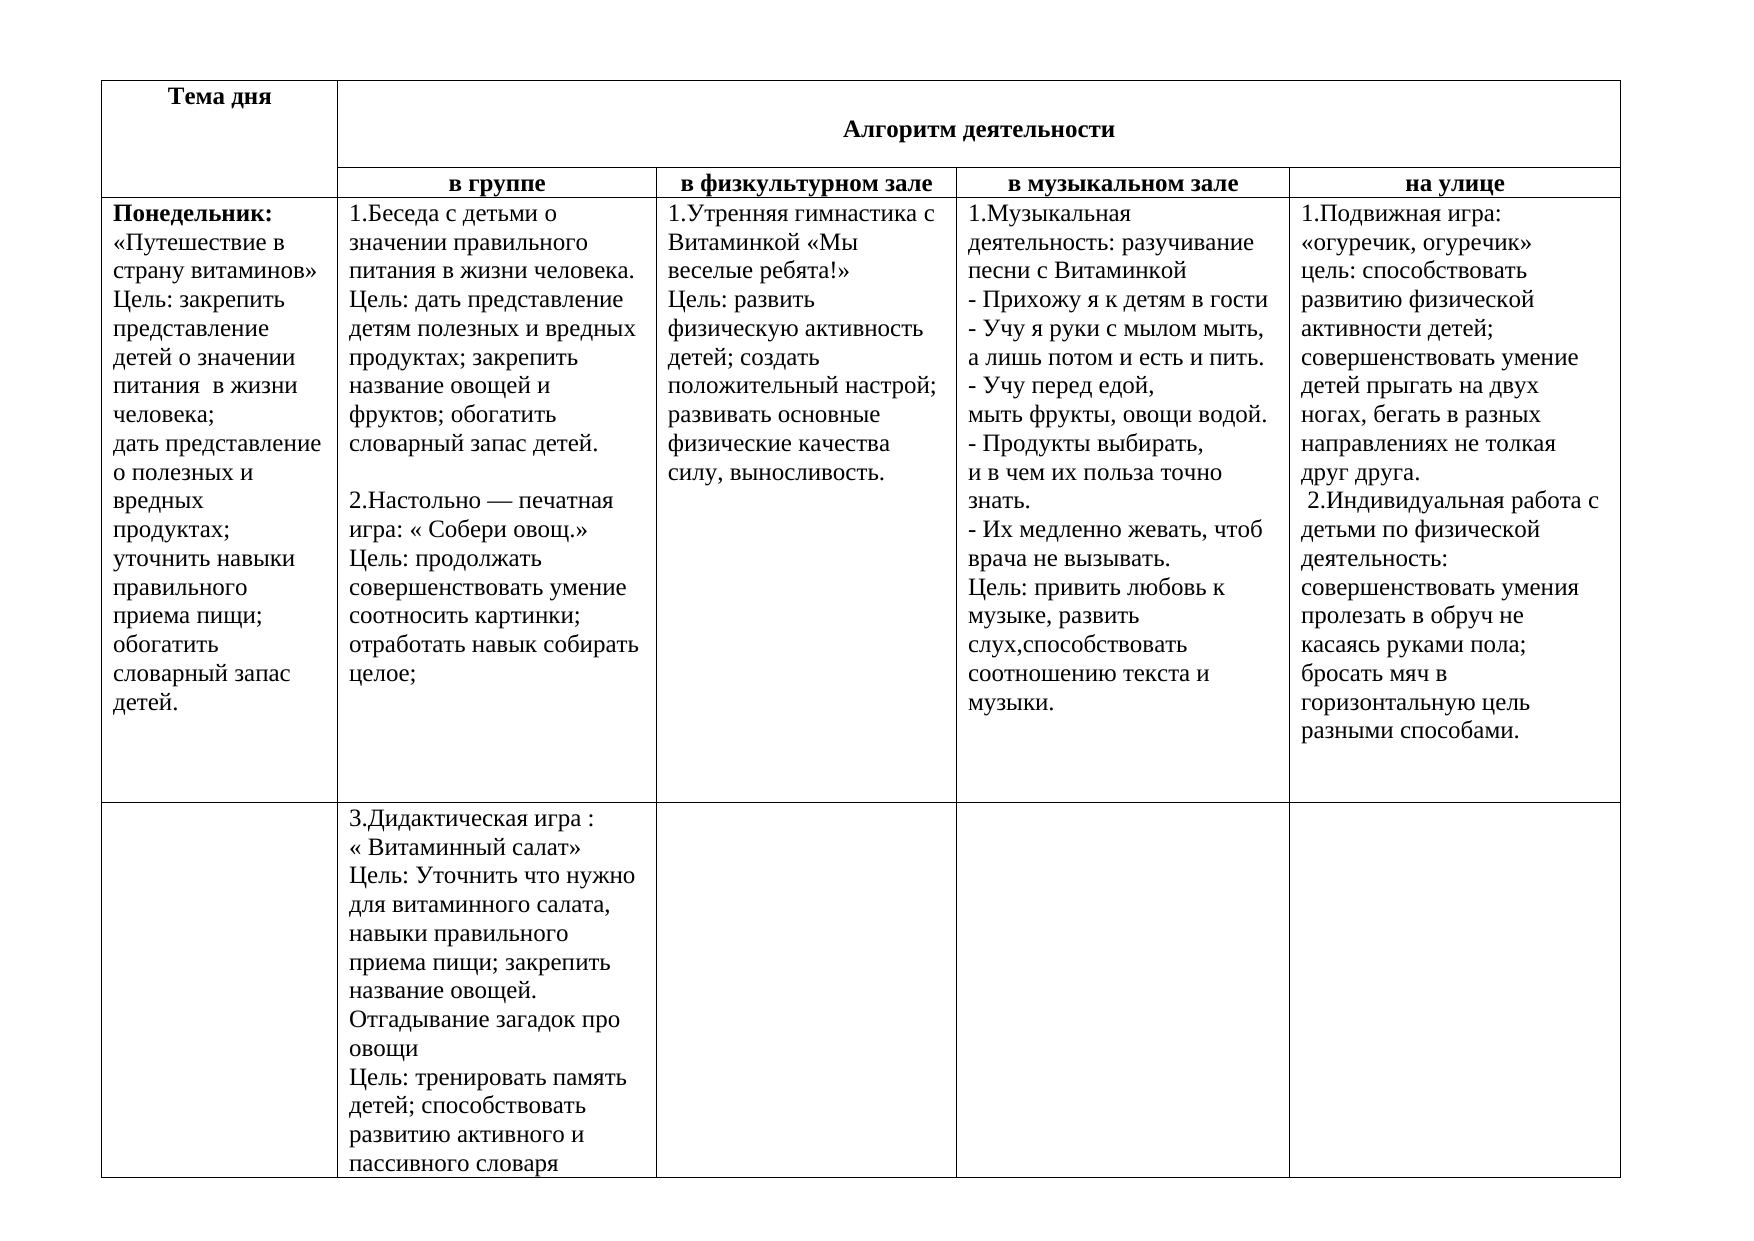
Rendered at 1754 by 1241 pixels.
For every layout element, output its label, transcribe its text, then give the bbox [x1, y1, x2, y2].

table_cell 1.Беседа с детьми о значении правильного питания в жизни человека. Цель: дать представление детям полезных и вредных продуктах; закрепить название овощей и фруктов; обогатить словарный запас детей. 2.Настольно — печатная игра: « Собери овощ.» Цель: продолжать совершенствовать умение соотносить картинки; отработать навык собирать целое; [338, 198, 656, 802]
table_cell в музыкальном зале [957, 168, 1289, 197]
table_cell [957, 803, 1289, 1177]
table_cell [102, 803, 337, 1177]
table_header Тема дня [102, 81, 337, 197]
table_cell в группе [338, 168, 656, 197]
table_header Алгоритм деятельности [338, 81, 1620, 167]
table_cell [1290, 803, 1620, 1177]
table_cell 1.Утренняя гимнастика с Витаминкой «Мы веселые ребята!» Цель: развить физическую активность детей; создать положительный настрой; развивать основные физические качества силу, выносливость. [657, 198, 956, 802]
table_cell 3.Дидактическая игра : « Витаминный салат» Цель: Уточнить что нужно для витаминного салата, навыки правильного приема пищи; закрепить название овощей. Отгадывание загадок про овощи Цель: тренировать память детей; способствовать развитию активного и пассивного словаря [338, 803, 656, 1177]
table_cell на улице [1290, 168, 1620, 197]
table_cell в физкультурном зале [657, 168, 956, 197]
table_cell 1.Подвижная игра: «огуречик, огуречик» цель: способствовать развитию физической активности детей; совершенствовать умение детей прыгать на двух ногах, бегать в разных направлениях не толкая друг друга. 2.Индивидуальная работа с детьми по физической деятельность: совершенствовать умения пролезать в обруч не касаясь руками пола; бросать мяч в горизонтальную цель разными способами. [1290, 198, 1620, 802]
table_cell Понедельник: «Путешествие в страну витаминов» Цель: закрепить представление детей о значении питания в жизни человека; дать представление о полезных и вредных продуктах; уточнить навыки правильного приема пищи; обогатить словарный запас детей. [102, 198, 337, 802]
table_cell [657, 803, 956, 1177]
table_cell 1.Музыкальная деятельность: разучивание песни с Витаминкой - Прихожу я к детям в гости - Учу я руки с мылом мыть, а лишь потом и есть и пить. - Учу перед едой, мыть фрукты, овощи водой. - Продукты выбирать, и в чем их польза точно знать. - Их медленно жевать, чтоб врача не вызывать. Цель: привить любовь к музыке, развить слух,способствовать соотношению текста и музыки. [957, 198, 1289, 802]
